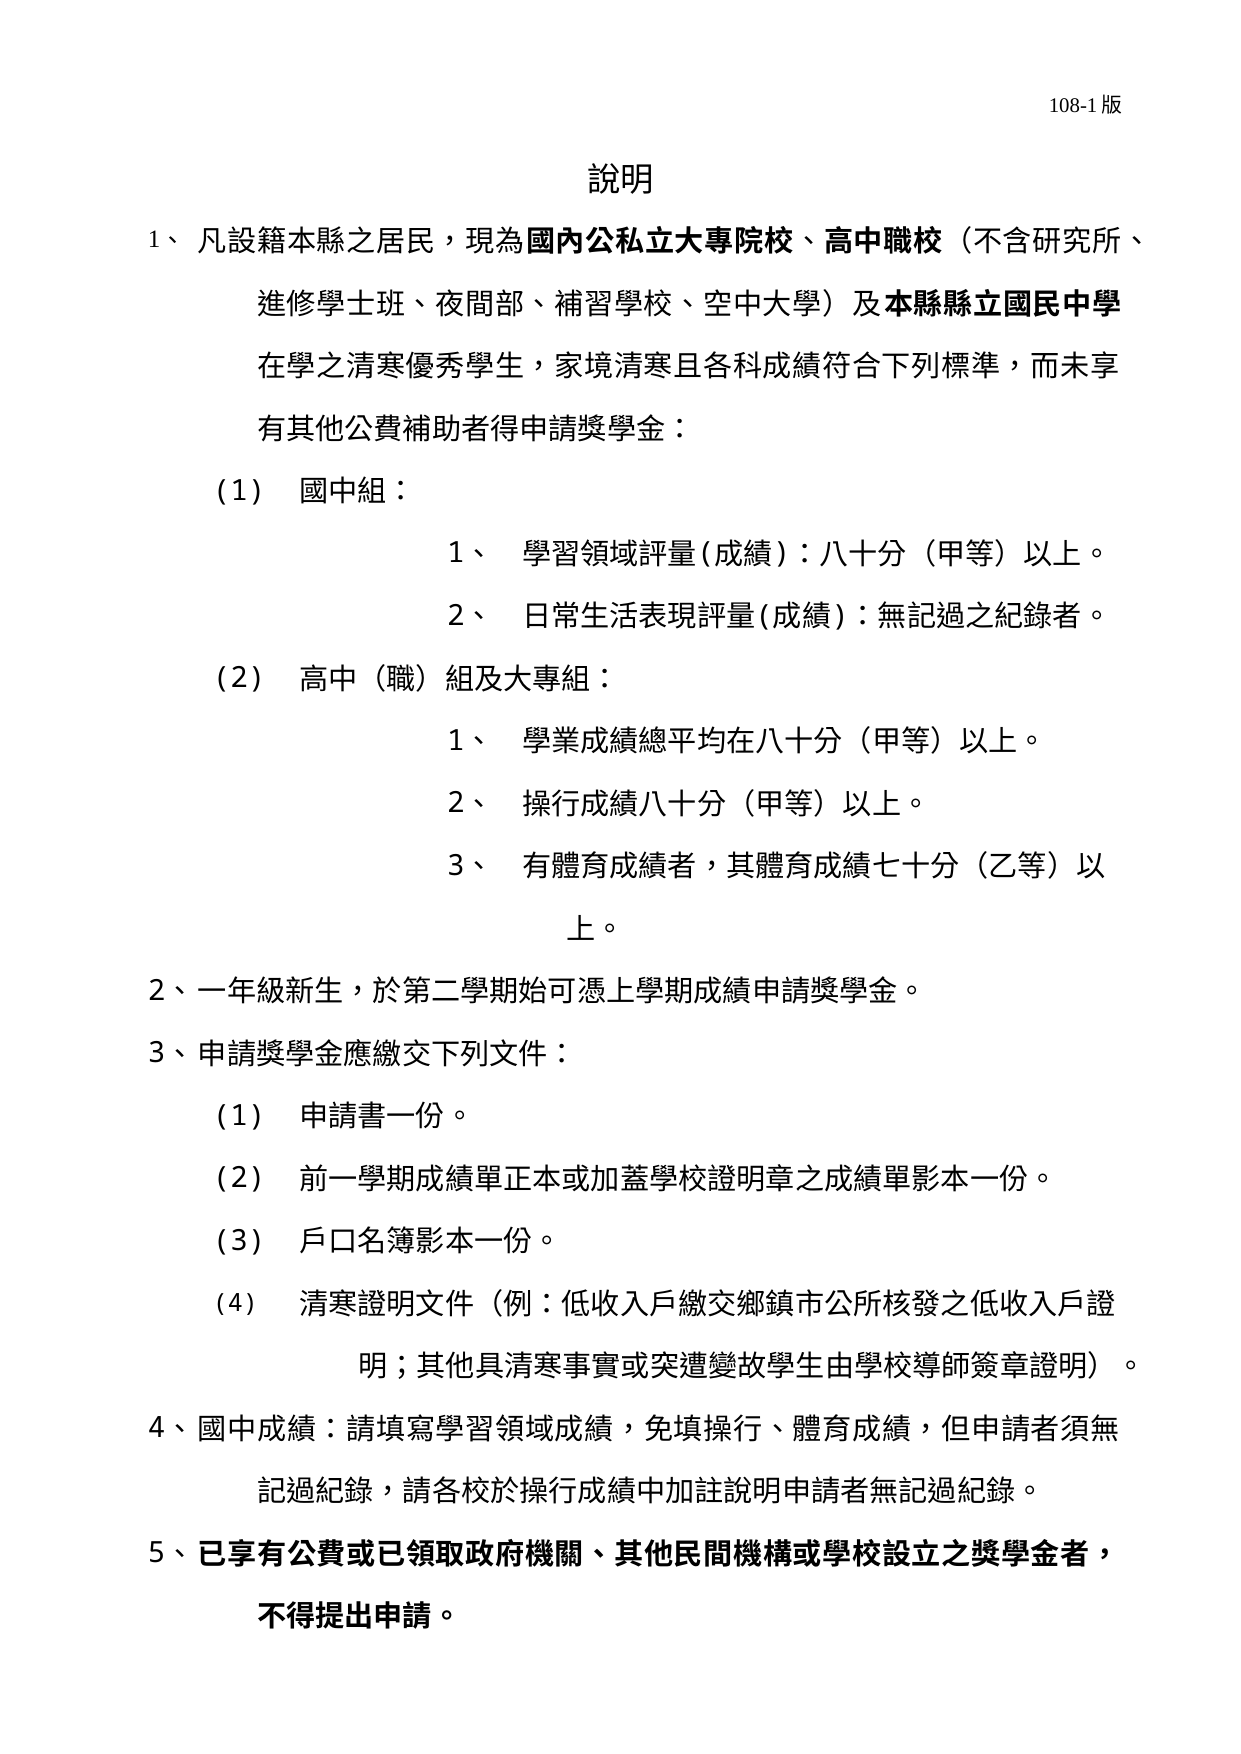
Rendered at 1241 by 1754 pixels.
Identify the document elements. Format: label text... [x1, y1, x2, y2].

text 說明 [118, 135, 1122, 197]
list 學習領域評量(成績)：八十分（甲等）以上。 [447, 510, 1122, 572]
list 申請書一份。 [213, 1072, 1122, 1135]
list 國中成績：請填寫學習領域成績，免填操行、體育成績，但申請者須無記過紀錄，請各校於操行成績中加註說明申請者無記過紀錄。 [148, 1385, 1122, 1510]
list 學業成績總平均在八十分（甲等）以上。 [447, 697, 1122, 760]
list 高中（職）組及大專組： [213, 635, 1122, 697]
list 國中組： [213, 447, 1122, 510]
list 戶口名簿影本一份。 [213, 1197, 1122, 1260]
list 操行成績八十分（甲等）以上。 [447, 760, 1122, 822]
list 一年級新生，於第二學期始可憑上學期成績申請獎學金。 [148, 947, 1122, 1010]
list 已享有公費或已領取政府機關、其他民間機構或學校設立之獎學金者，不得提出申請。 [148, 1510, 1122, 1635]
list 前一學期成績單正本或加蓋學校證明章之成績單影本一份。 [213, 1135, 1122, 1197]
list 有體育成績者，其體育成績七十分（乙等）以上。 [447, 822, 1122, 947]
list 凡設籍本縣之居民，現為國內公私立大專院校、高中職校（不含研究所、進修學士班、夜間部、補習學校、空中大學）及本縣縣立國民中學在學之清寒優秀學生，家境清寒且各科成績符合下列標準，而未享有其他公費補助者得申請獎學金： [148, 197, 1122, 447]
list 清寒證明文件（例：低收入戶繳交鄉鎮市公所核發之低收入戶證明；其他具清寒事實或突遭變故學生由學校導師簽章證明）。 [213, 1260, 1122, 1385]
list 日常生活表現評量(成績)：無記過之紀錄者。 [447, 572, 1122, 635]
list 申請獎學金應繳交下列文件： [148, 1010, 1122, 1072]
